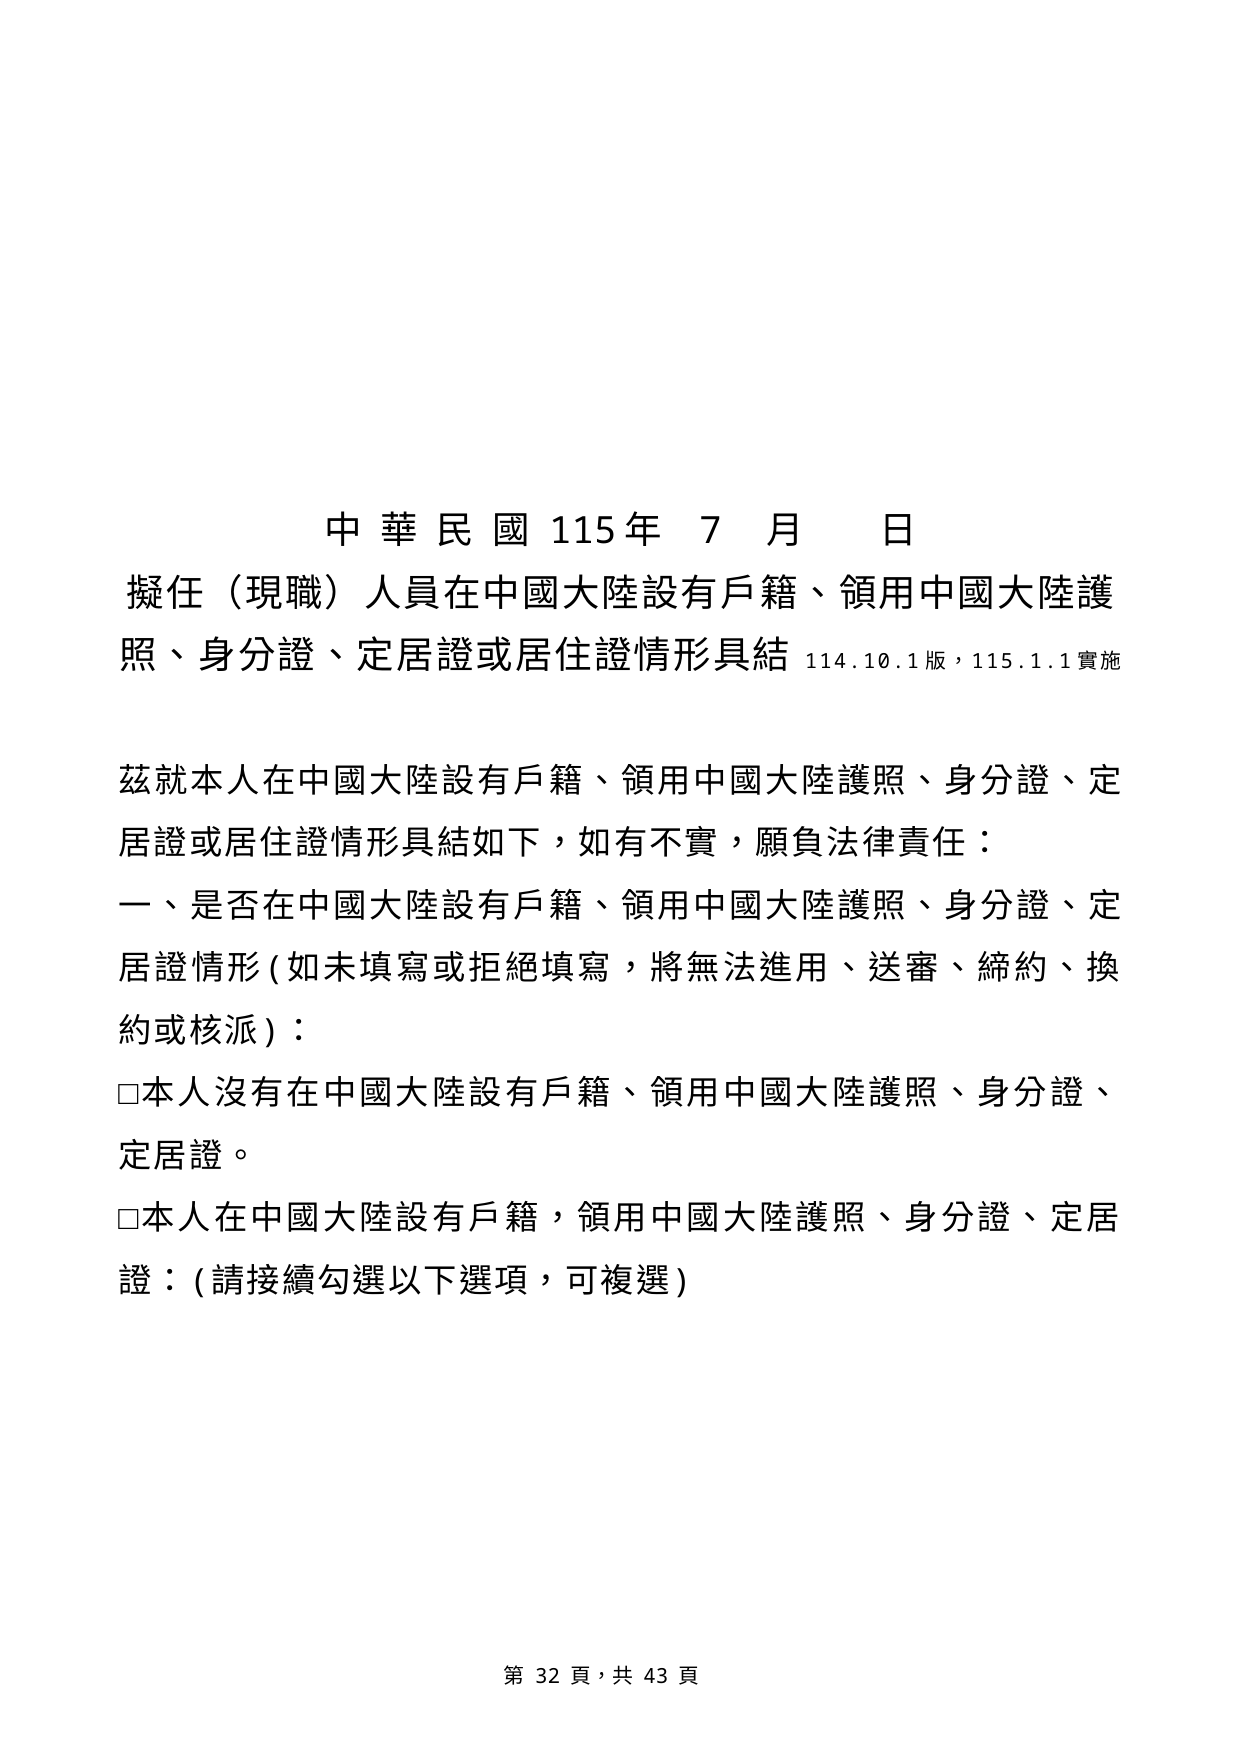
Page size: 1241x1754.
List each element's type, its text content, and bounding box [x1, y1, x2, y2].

text □本人在中國大陸設有戶籍，領用中國大陸護照、身分證、定居證：(請接續勾選以下選項，可複選) [118, 1173, 1122, 1298]
text □本人沒有在中國大陸設有戶籍、領用中國大陸護照、身分證、定居證。 [118, 1048, 1122, 1173]
text 擬任（現職）人員在中國大陸設有戶籍、領用中國大陸護照、身分證、定居證或居住證情形具結 114.10.1版，115.1.1實施 [118, 548, 1122, 673]
text 中 華 民 國 115年 7 月 日 [118, 486, 1122, 548]
text 一、是否在中國大陸設有戶籍、領用中國大陸護照、身分證、定居證情形(如未填寫或拒絕填寫，將無法進用、送審、締約、換約或核派)： [118, 861, 1122, 1048]
text 茲就本人在中國大陸設有戶籍、領用中國大陸護照、身分證、定居證或居住證情形具結如下，如有不實，願負法律責任： [118, 736, 1122, 861]
